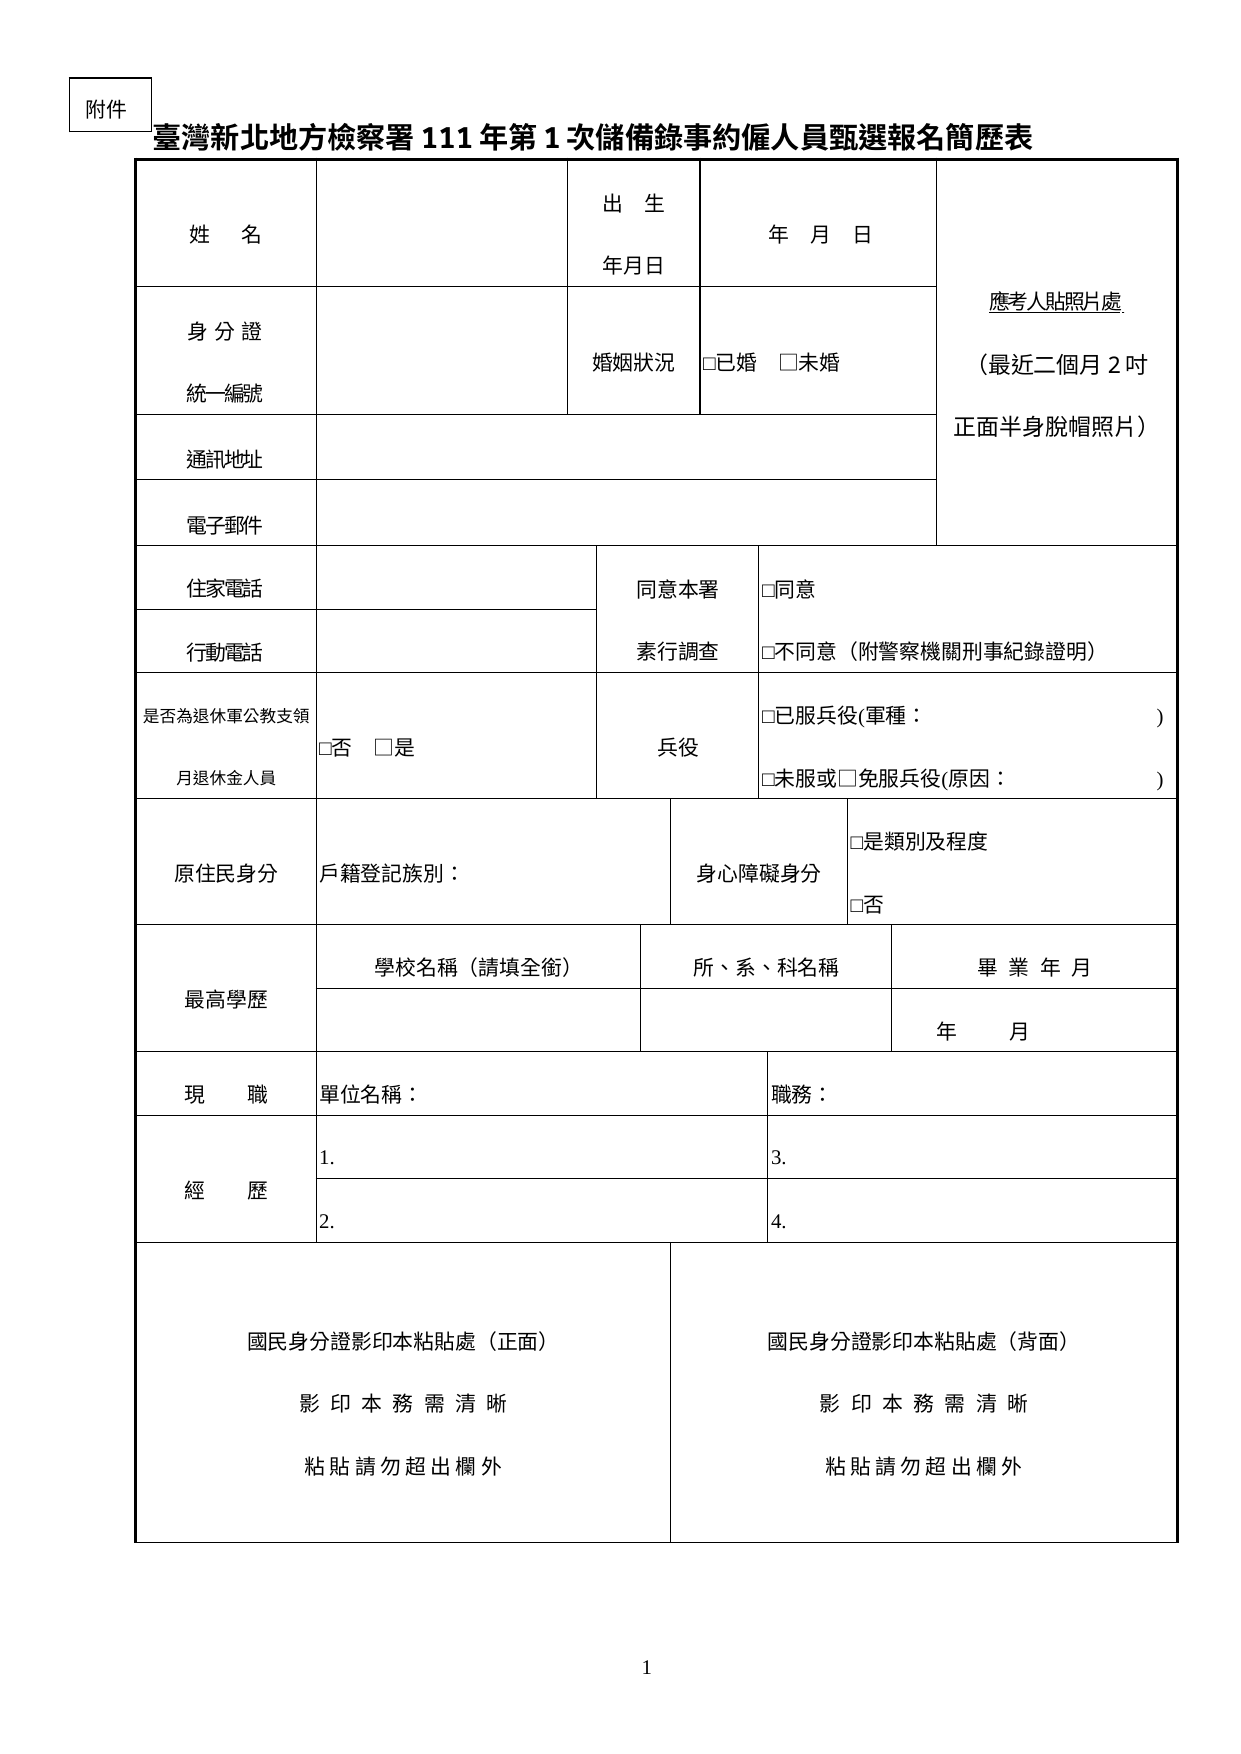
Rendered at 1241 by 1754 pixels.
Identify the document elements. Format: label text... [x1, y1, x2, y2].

table_cell □是類別及程度 □否 [848, 799, 1176, 924]
table_cell 身心障礙身分 [671, 799, 847, 924]
table_cell [641, 989, 891, 1051]
table_cell 畢 業 年 月 [892, 925, 1176, 988]
table_cell 最高學歷 [137, 925, 316, 1051]
table_cell 現 職 [137, 1052, 316, 1115]
table_cell 1. [317, 1116, 767, 1178]
table_cell 3. [768, 1116, 1176, 1178]
table_cell 原住民身分 [137, 799, 316, 924]
table_cell [317, 415, 936, 479]
table_cell 住家電話 [137, 546, 316, 608]
table_cell 經 歷 [137, 1116, 316, 1242]
table_header 姓 名 [137, 161, 316, 286]
table_cell 學校名稱（請填全銜） [317, 925, 640, 988]
table_cell 2. [317, 1179, 767, 1242]
text 附件1 [85, 86, 136, 123]
table_cell [317, 610, 596, 672]
table_cell 年 月 [892, 989, 1176, 1051]
table_cell [317, 989, 640, 1051]
table_cell □否 □是 [317, 673, 596, 798]
table_cell [317, 546, 596, 608]
table_header [317, 161, 567, 286]
table_cell 是否為退休軍公教支領月退休金人員 [137, 673, 316, 798]
table_cell [317, 480, 936, 545]
table_cell 國民身分證影印本粘貼處（背面） 影 印 本 務 需 清 晰 粘貼請勿超出欄外 [671, 1243, 1176, 1542]
table_header 年 月 日 [701, 161, 936, 286]
table_cell 國民身分證影印本粘貼處（正面） 影 印 本 務 需 清 晰 粘貼請勿超出欄外 [137, 1243, 670, 1542]
table_cell □已婚 □未婚 [701, 287, 936, 414]
table_cell 電子郵件 [137, 480, 316, 545]
table_cell 兵役 [597, 673, 758, 798]
table_cell 所、系、科名稱 [641, 925, 891, 988]
table_header 出 生 年月日 [568, 161, 699, 286]
table_cell 職務： [768, 1052, 1176, 1115]
table_cell 身 分 證 統一編號 [137, 287, 316, 414]
table_header 應考人貼照片處 （最近二個月2吋 正面半身脫帽照片） [937, 161, 1176, 545]
table_cell 通訊地址 [137, 415, 316, 479]
table_cell 同意本署 素行調查 [597, 546, 758, 672]
table_cell □同意 □不同意（附警察機關刑事紀錄證明） [759, 546, 1176, 672]
table_cell 4. [768, 1179, 1176, 1242]
table_cell [317, 287, 567, 414]
text 臺灣新北地方檢察署111年第1次儲備錄事約僱人員甄選報名簡歷表 [136, 115, 1157, 157]
table_cell 單位名稱： [317, 1052, 767, 1115]
table_cell 戶籍登記族別： [317, 799, 670, 924]
table_cell 行動電話 [137, 610, 316, 672]
table_cell 婚姻狀況 [568, 287, 699, 414]
text [70, 79, 151, 131]
table_cell □已服兵役(軍種： ) □未服或□免服兵役(原因： ) [759, 673, 1176, 798]
